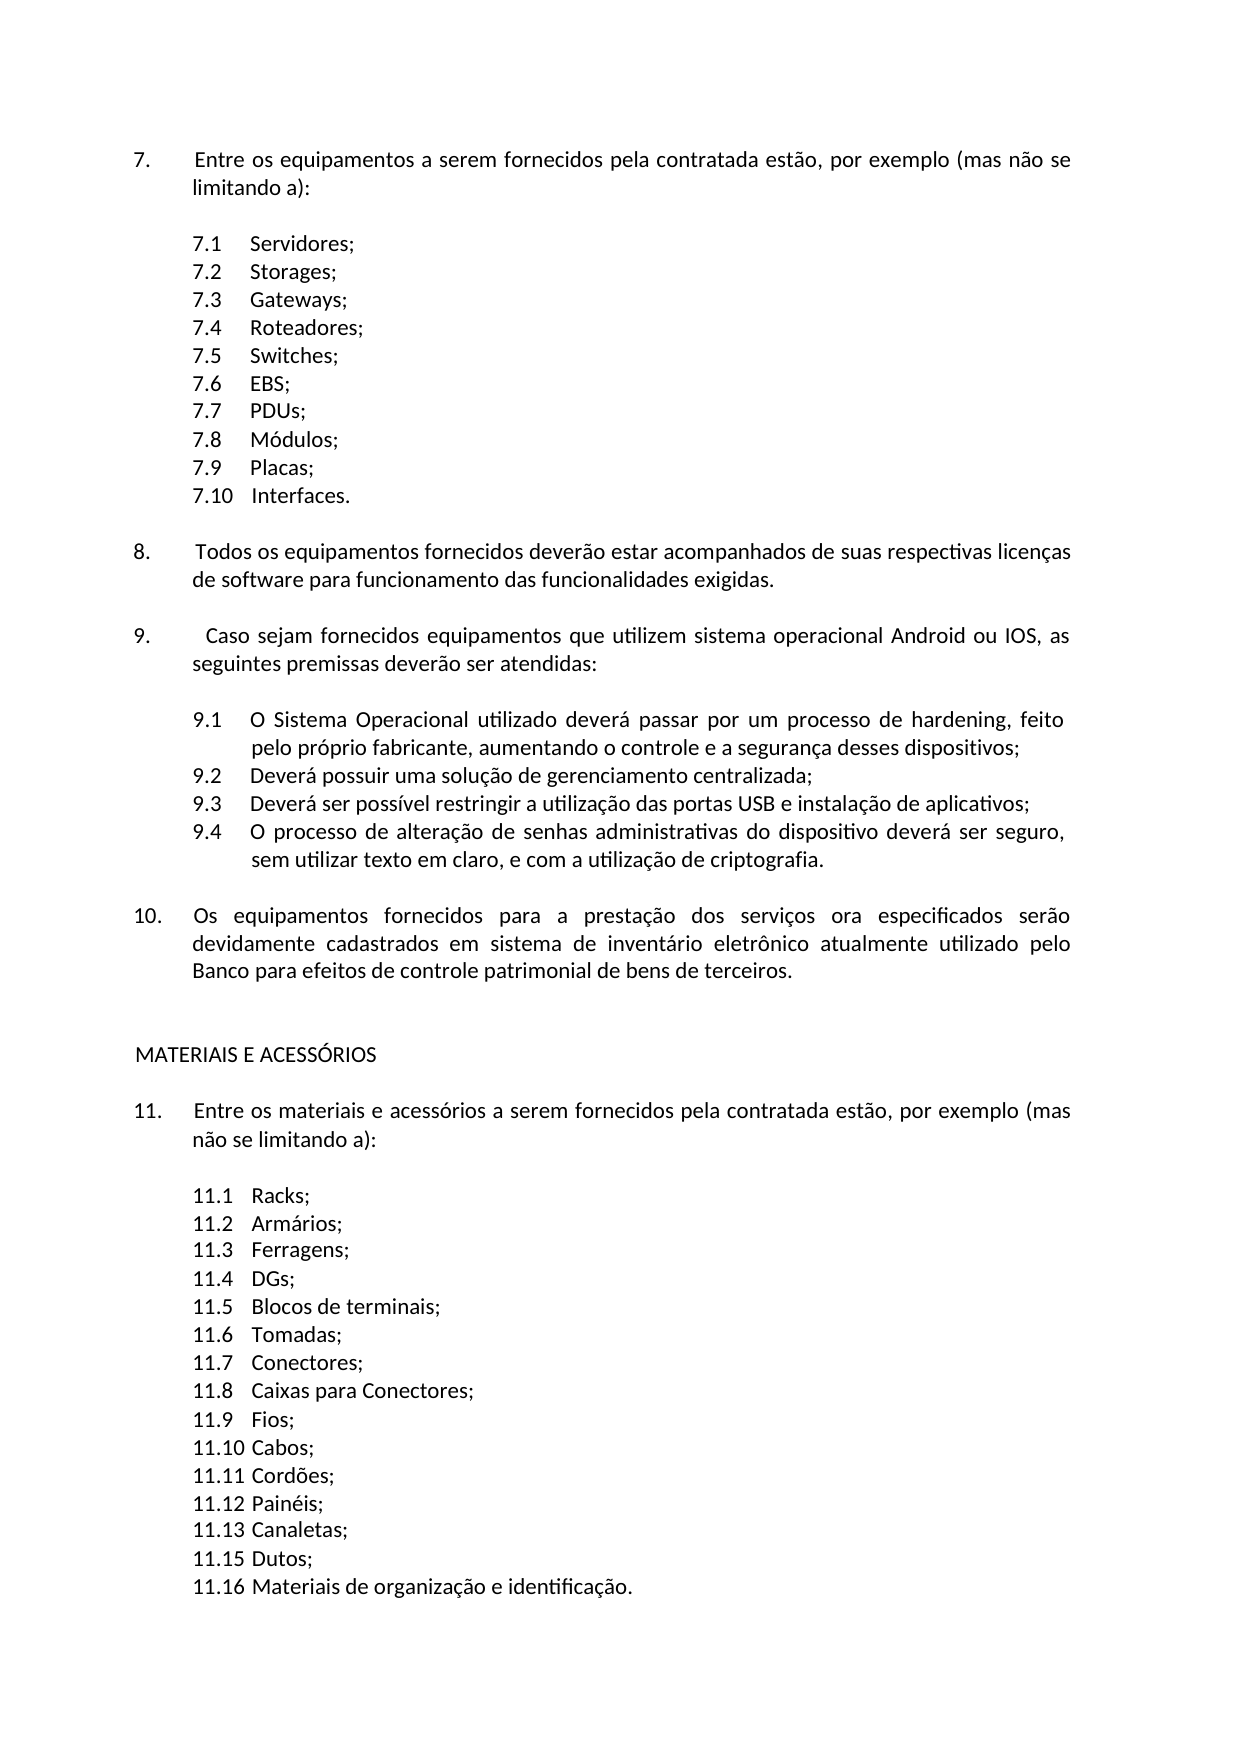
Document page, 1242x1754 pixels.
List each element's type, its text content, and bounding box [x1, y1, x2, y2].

text 7.3 Gateways; [192, 285, 1079, 313]
text 11.4 DGs; [192, 1264, 1079, 1292]
text 11.2 Armários; [192, 1209, 1079, 1237]
text 9. Caso sejam fornecidos equipamentos que utilizem sistema operacional Android ou IOS, as seguintes premissas deverão ser atendidas: [133, 621, 1070, 677]
text 11.8 Caixas para Conectores; [192, 1377, 1079, 1405]
text 9.4 O processo de alteração de senhas administrativas do dispositivo deverá ser seguro, sem utilizar texto em claro, e com a utilização de criptografia. [192, 817, 1071, 873]
text 7.2 Storages; [192, 257, 1079, 285]
text 7.9 Placas; [192, 453, 1079, 481]
text 11. Entre os materiais e acessórios a serem fornecidos pela contratada estão, por exemplo (mas não se limitando a): [133, 1097, 1071, 1153]
text 11.12 Painéis; [192, 1489, 1079, 1517]
text MATERIAIS E ACESSÓRIOS [129, 1041, 382, 1069]
text 11.1 Racks; [192, 1181, 1079, 1209]
text 7.7 PDUs; [192, 397, 1079, 425]
text 11.15 Dutos; [192, 1544, 1079, 1572]
text 9.1 O Sistema Operacional utilizado deverá passar por um processo de hardening, feito pelo próprio fabricante, aumentando o controle e a segurança desses dispositivos; [192, 705, 1071, 761]
text 7.10 Interfaces. [192, 481, 1079, 509]
text 7.1 Servidores; [192, 229, 1079, 257]
text 9.3 Deverá ser possível restringir a utilização das portas USB e instalação de aplicativos; [192, 789, 1079, 817]
text 7.4 Roteadores; [192, 313, 1079, 341]
text 11.3 Ferragens; [192, 1237, 1079, 1264]
text 8. Todos os equipamentos fornecidos deverão estar acompanhados de suas respectivas licenças de software para funcionamento das funcionalidades exigidas. [133, 537, 1071, 593]
text 11.5 Blocos de terminais; [192, 1292, 1079, 1321]
text 11.11 Cordões; [192, 1461, 1079, 1489]
text 7.5 Switches; [192, 341, 1079, 369]
text 7.8 Módulos; [192, 425, 1079, 453]
text 11.6 Tomadas; [192, 1321, 1079, 1348]
text 9.2 Deverá possuir uma solução de gerenciamento centralizada; [192, 761, 1079, 789]
text 10. Os equipamentos fornecidos para a prestação dos serviços ora especificados serão devidamente cadastrados em sistema de inventário eletrônico atualmente utilizado pelo Banco para efeitos de controle patrimonial de bens de terceiros. [133, 901, 1071, 984]
text 7. Entre os equipamentos a serem fornecidos pela contratada estão, por exemplo (mas não se limitando a): [133, 145, 1071, 201]
text 11.7 Conectores; [192, 1348, 1079, 1377]
text 11.9 Fios; [192, 1405, 1079, 1433]
text 11.16 Materiais de organização e identificação. [192, 1572, 1079, 1601]
text 11.10 Cabos; [192, 1433, 1079, 1461]
text 7.6 EBS; [192, 369, 1079, 397]
text 11.13 Canaletas; [192, 1517, 1079, 1544]
